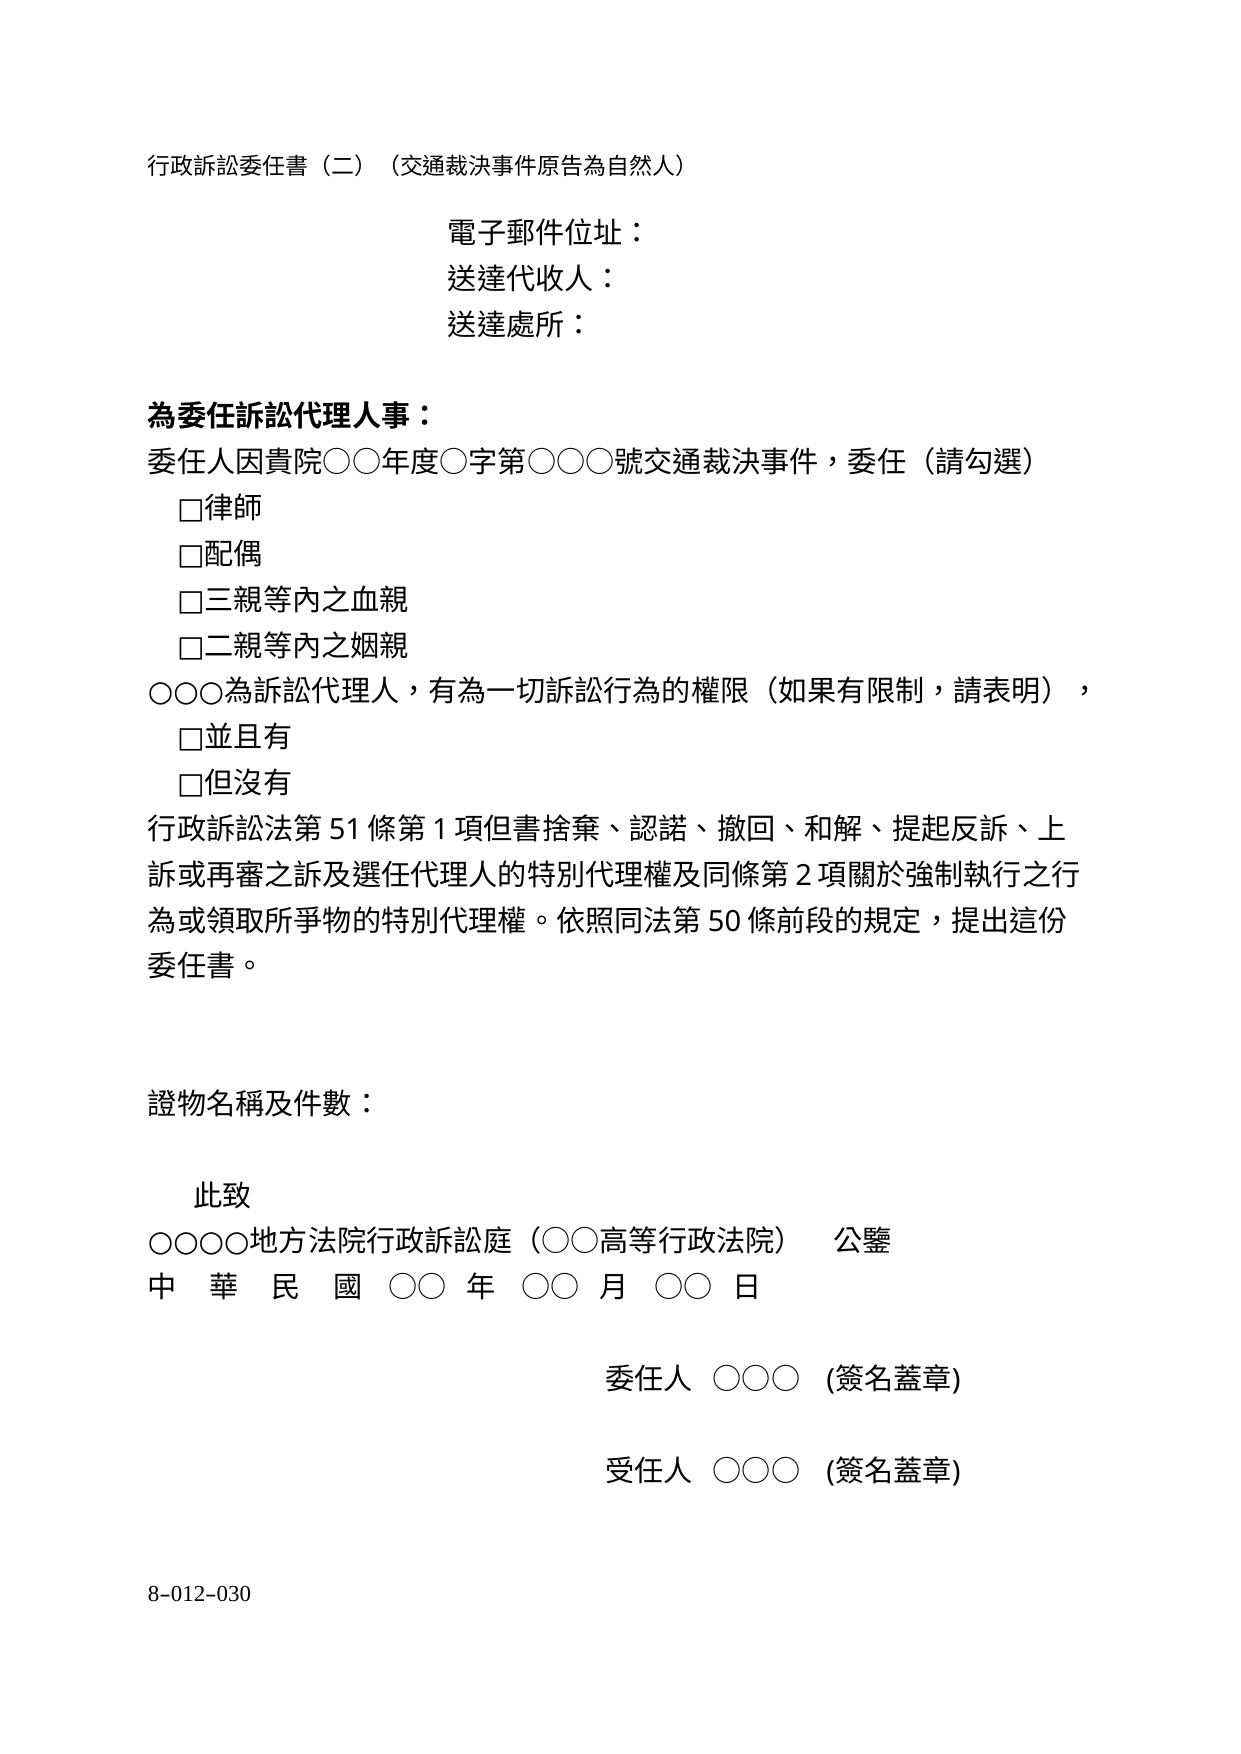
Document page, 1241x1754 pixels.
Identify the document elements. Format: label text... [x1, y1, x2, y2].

text □律師 [148, 482, 1092, 528]
text 受任人 ○○○ (簽名蓋章) [605, 1398, 1092, 1490]
text □配偶 [148, 528, 1092, 573]
text □並且有 [148, 711, 1092, 757]
text □但沒有 [148, 757, 1092, 803]
text ○○○○地方法院行政訴訟庭（○○高等行政法院） 公鑒 [148, 1215, 1092, 1261]
text 中 華 民 國 ○○ 年 ○○ 月 ○○ 日 [148, 1261, 1092, 1307]
text □二親等內之姻親 [148, 619, 1092, 665]
text 證物名稱及件數： [148, 1078, 1092, 1123]
text 委任人 ○○○ (簽名蓋章) [605, 1307, 1092, 1398]
text 送達代收人： [148, 253, 1092, 298]
text 此致 [148, 1169, 1092, 1215]
text 送達處所： [148, 298, 1092, 344]
text □三親等內之血親 [148, 573, 1092, 619]
text ○○○為訴訟代理人，有為一切訴訟行為的權限（如果有限制，請表明）， [148, 665, 1092, 711]
text 委任人因貴院○○年度○字第○○○號交通裁決事件，委任（請勾選） [148, 436, 1092, 482]
text 行政訴訟法第51條第1項但書捨棄、認諾、撤回、和解、提起反訴、上訴或再審之訴及選任代理人的特別代理權及同條第2項關於強制執行之行為或領取所爭物的特別代理權。依照同法第50條前段的規定，提出這份委任書。 [148, 803, 1092, 986]
text 為委任訴訟代理人事： [148, 390, 1092, 436]
text 電子郵件位址： [148, 207, 1092, 253]
